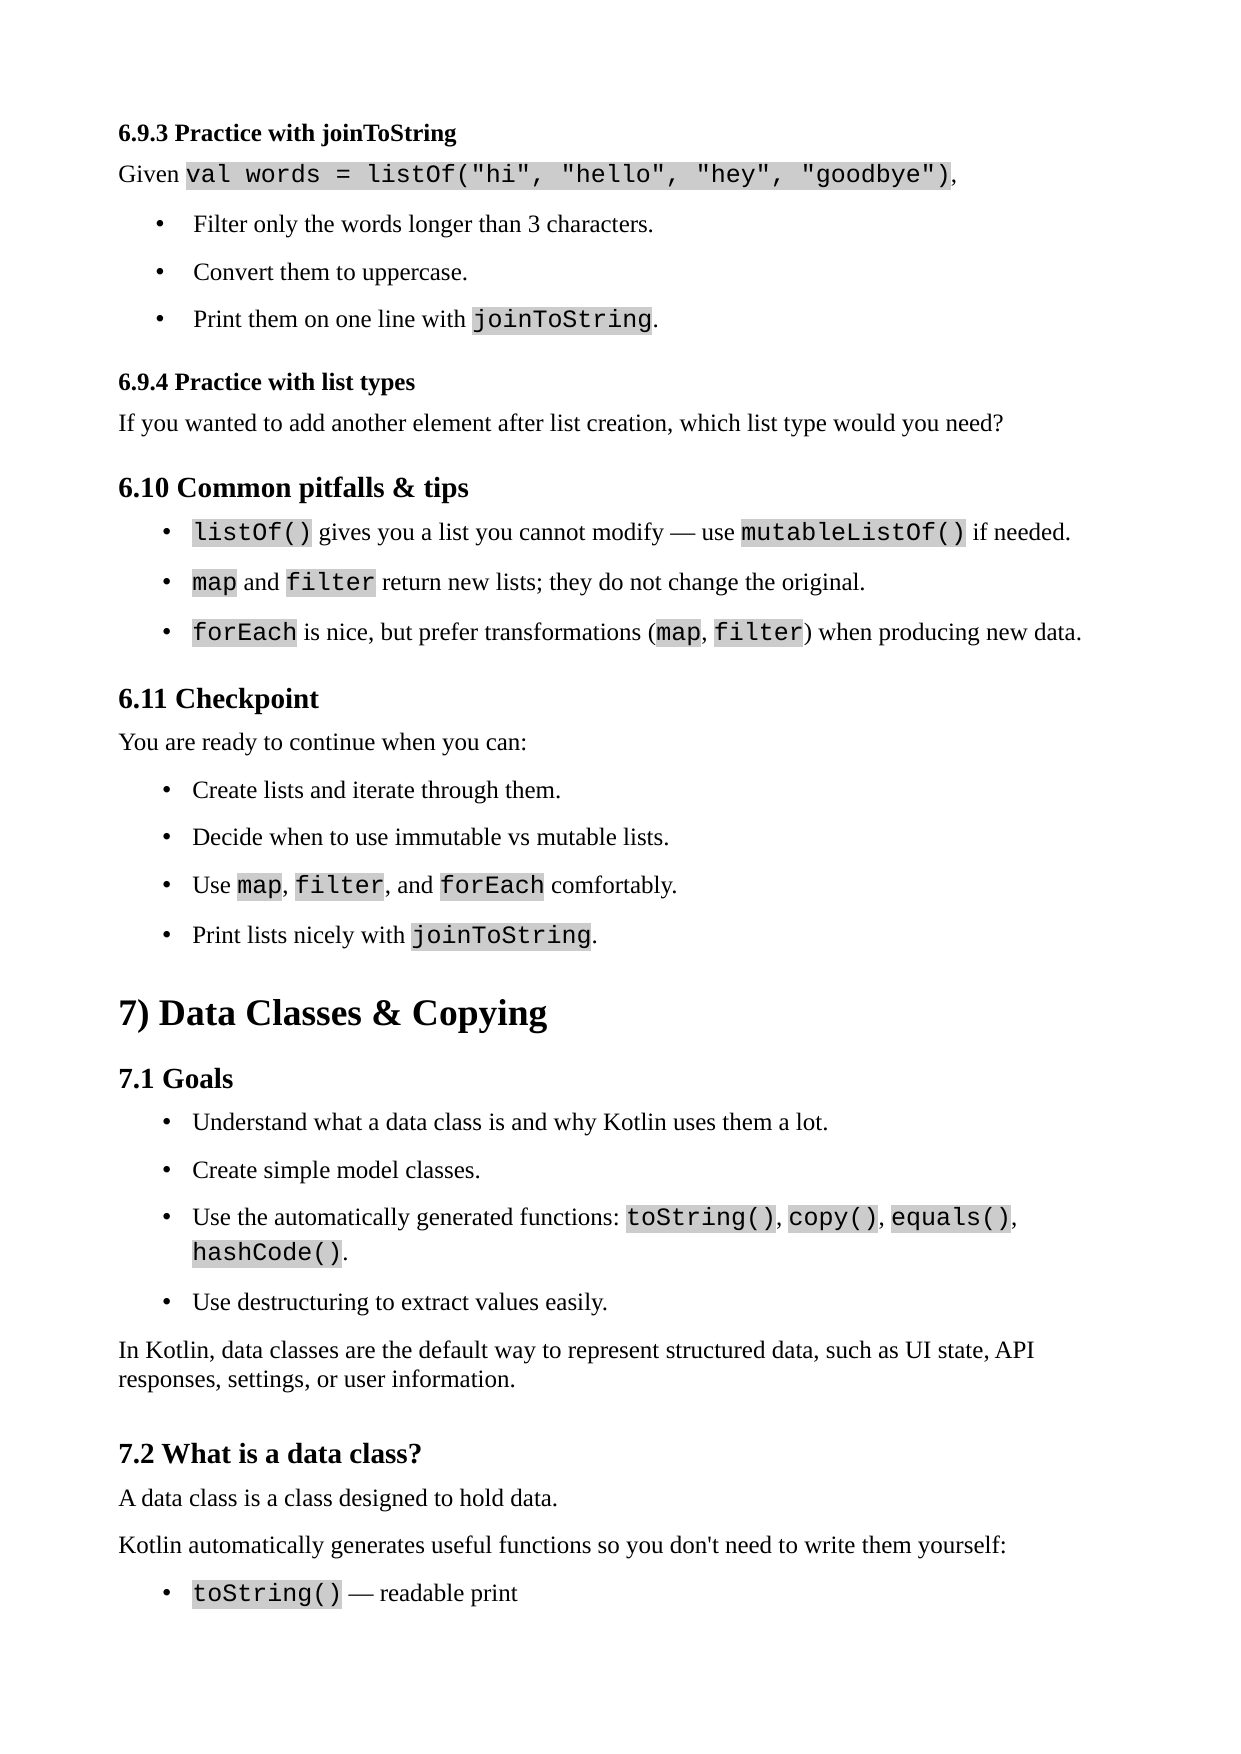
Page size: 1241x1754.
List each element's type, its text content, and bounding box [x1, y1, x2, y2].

list Decide when to use immutable vs mutable lists. [162, 822, 1122, 851]
subtitle 6.9.4 Practice with list types [118, 367, 1122, 396]
list Filter only the words longer than 3 characters. [156, 209, 1122, 238]
subtitle 7) Data Classes & Copying [118, 991, 1122, 1034]
list Understand what a data class is and why Kotlin uses them a lot. [162, 1107, 1122, 1136]
text If you wanted to add another element after list creation, which list type would you need? [118, 408, 1122, 437]
list Print lists nicely with joinToString. [162, 920, 1122, 951]
list Create simple model classes. [162, 1155, 1122, 1183]
list Create lists and iterate through them. [162, 775, 1122, 803]
list listOf() gives you a list you cannot modify — use mutableListOf() if needed. [162, 517, 1122, 547]
list Use map, filter, and forEach comfortably. [162, 870, 1122, 901]
text You are ready to continue when you can: [118, 727, 1122, 756]
text A data class is a class designed to hold data. [118, 1483, 1122, 1511]
subtitle 6.10 Common pitfalls & tips [118, 471, 1122, 504]
list toString() — readable print [162, 1578, 1122, 1609]
subtitle 7.1 Goals [118, 1061, 1122, 1094]
text Kotlin automatically generates useful functions so you don't need to write them yourself: [118, 1530, 1122, 1559]
text In Kotlin, data classes are the default way to represent structured data, such as UI state, API responses, settings, or user information. [118, 1335, 1063, 1392]
text Given val words = listOf("hi", "hello", "hey", "goodbye"), [118, 159, 1122, 190]
subtitle 7.2 What is a data class? [118, 1437, 1122, 1470]
list forEach is nice, but prefer transformations (map, filter) when producing new data. [162, 617, 1122, 647]
subtitle 6.11 Checkpoint [118, 681, 1122, 715]
list Use destructuring to extract values easily. [162, 1287, 1122, 1316]
list map and filter return new lists; they do not change the original. [162, 567, 1122, 597]
list Print them on one line with joinToString. [156, 304, 1122, 335]
list Convert them to uppercase. [156, 257, 1122, 286]
subtitle 6.9.3 Practice with joinToString [118, 118, 1122, 147]
list Use the automatically generated functions: toString(), copy(), equals(), hashCode(). [162, 1202, 1122, 1268]
